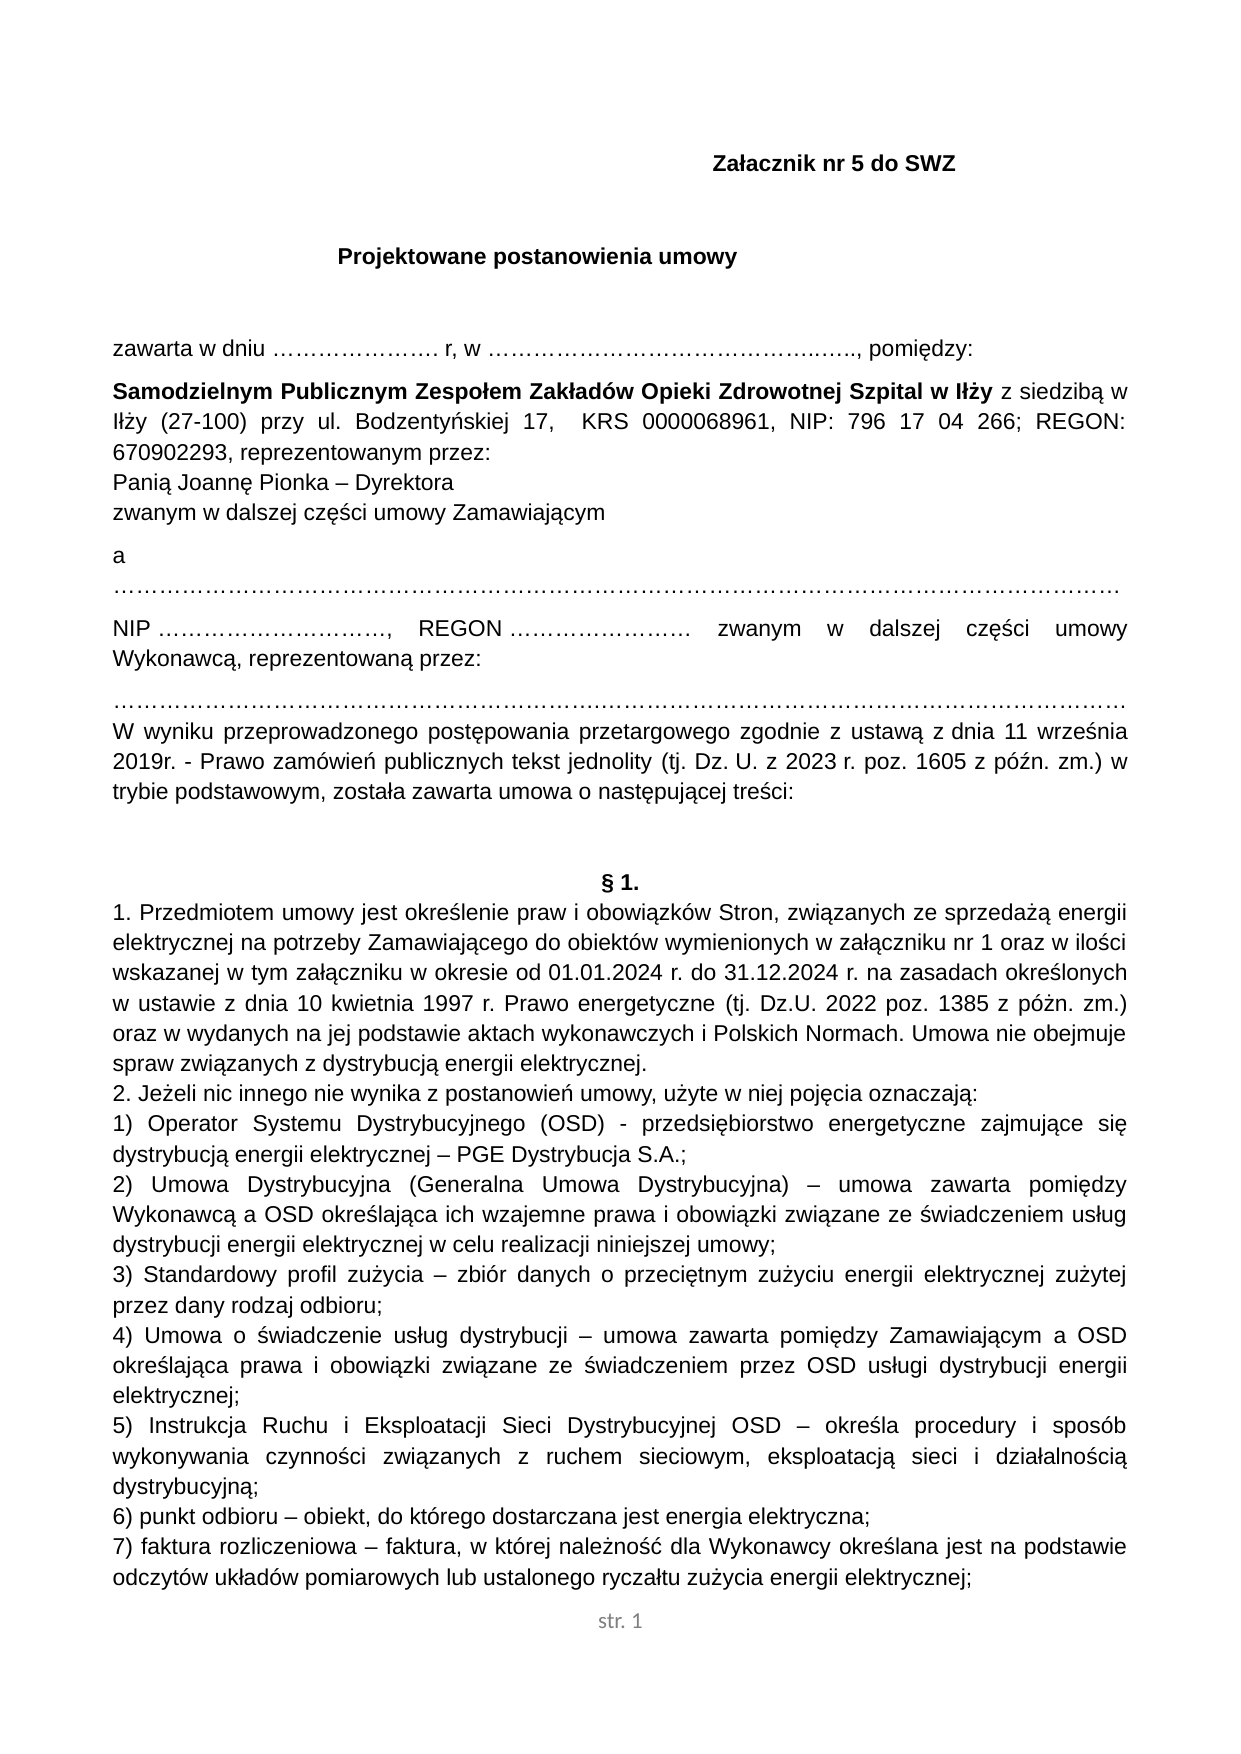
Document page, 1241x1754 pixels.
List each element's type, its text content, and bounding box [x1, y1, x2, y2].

list zwanym w dalszej części umowy Zamawiającym [112, 499, 1128, 525]
text 4) Umowa o świadczenie usług dystrybucji – umowa zawarta pomiędzy Zamawiającym a OSD określająca prawa i obowiązki związane ze świadczeniem przez OSD usługi dystrybucji energii elektrycznej; [112, 1322, 1128, 1409]
text 2. Jeżeli nic innego nie wynika z postanowień umowy, użyte w niej pojęcia oznaczają: [112, 1080, 1128, 1107]
text W wyniku przeprowadzonego postępowania przetargowego zgodnie z ustawą z dnia 11 września 2019r. - Prawo zamówień publicznych tekst jednolity (tj. Dz. U. z 2023 r. poz. 1605 z późn. zm.) w trybie podstawowym, została zawarta umowa o następującej treści: [112, 718, 1128, 804]
text 1) Operator Systemu Dystrybucyjnego (OSD) - przedsiębiorstwo energetyczne zajmujące się dystrybucją energii elektrycznej – PGE Dystrybucja S.A.; [112, 1110, 1128, 1167]
list …………………………………………………………………………………………………………………… [112, 572, 1128, 598]
text Projektowane postanowienia umowy [262, 243, 1128, 269]
text 2) Umowa Dystrybucyjna (Generalna Umowa Dystrybucyjna) – umowa zawarta pomiędzy Wykonawcą a OSD określająca ich wzajemne prawa i obowiązki związane ze świadczeniem usług dystrybucji energii elektrycznej w celu realizacji niniejszej umowy; [112, 1171, 1128, 1258]
text Samodzielnym Publicznym Zespołem Zakładów Opieki Zdrowotnej Szpital w Iłży z siedzibą w Iłży (27-100) przy ul. Bodzentyńskiej 17, KRS 0000068961, NIP: 796 17 04 266; REGON: 670902293, reprezentowanym przez: [112, 378, 1128, 465]
text Załacznik nr 5 do SWZ [112, 150, 1128, 176]
list a [112, 542, 1128, 568]
text 5) Instrukcja Ruchu i Eksploatacji Sieci Dystrybucyjnej OSD – określa procedury i sposób wykonywania czynności związanych z ruchem sieciowym, eksploatacją sieci i działalnością dystrybucyjną; [112, 1412, 1128, 1499]
list ……………………………………………………….…………………………………………………………… [112, 687, 1128, 714]
text Panią Joannę Pionka – Dyrektora [112, 469, 1128, 495]
list zawarta w dniu …………………. r, w ……………………………………..….., pomiędzy: [112, 335, 1128, 362]
text 1. Przedmiotem umowy jest określenie praw i obowiązków Stron, związanych ze sprzedażą energii elektrycznej na potrzeby Zamawiającego do obiektów wymienionych w załączniku nr 1 oraz w ilości wskazanej w tym załączniku w okresie od 01.01.2024 r. do 31.12.2024 r. na zasadach określonych w ustawie z dnia 10 kwietnia 1997 r. Prawo energetyczne (tj. Dz.U. 2022 poz. 1385 z póżn. zm.) oraz w wydanych na jej podstawie aktach wykonawczych i Polskich Normach. Umowa nie obejmuje spraw związanych z dystrybucją energii elektrycznej. [112, 899, 1128, 1076]
text 7) faktura rozliczeniowa – faktura, w której należność dla Wykonawcy określana jest na podstawie odczytów układów pomiarowych lub ustalonego ryczałtu zużycia energii elektrycznej; [112, 1533, 1128, 1590]
text § 1. [112, 869, 1128, 895]
list NIP …………………………, REGON …………………… zwanym w dalszej części umowy Wykonawcą, reprezentowaną przez: [112, 614, 1128, 671]
text 6) punkt odbioru – obiekt, do którego dostarczana jest energia elektryczna; [112, 1503, 1128, 1529]
text 3) Standardowy profil zużycia – zbiór danych o przeciętnym zużyciu energii elektrycznej zużytej przez dany rodzaj odbioru; [112, 1261, 1128, 1318]
